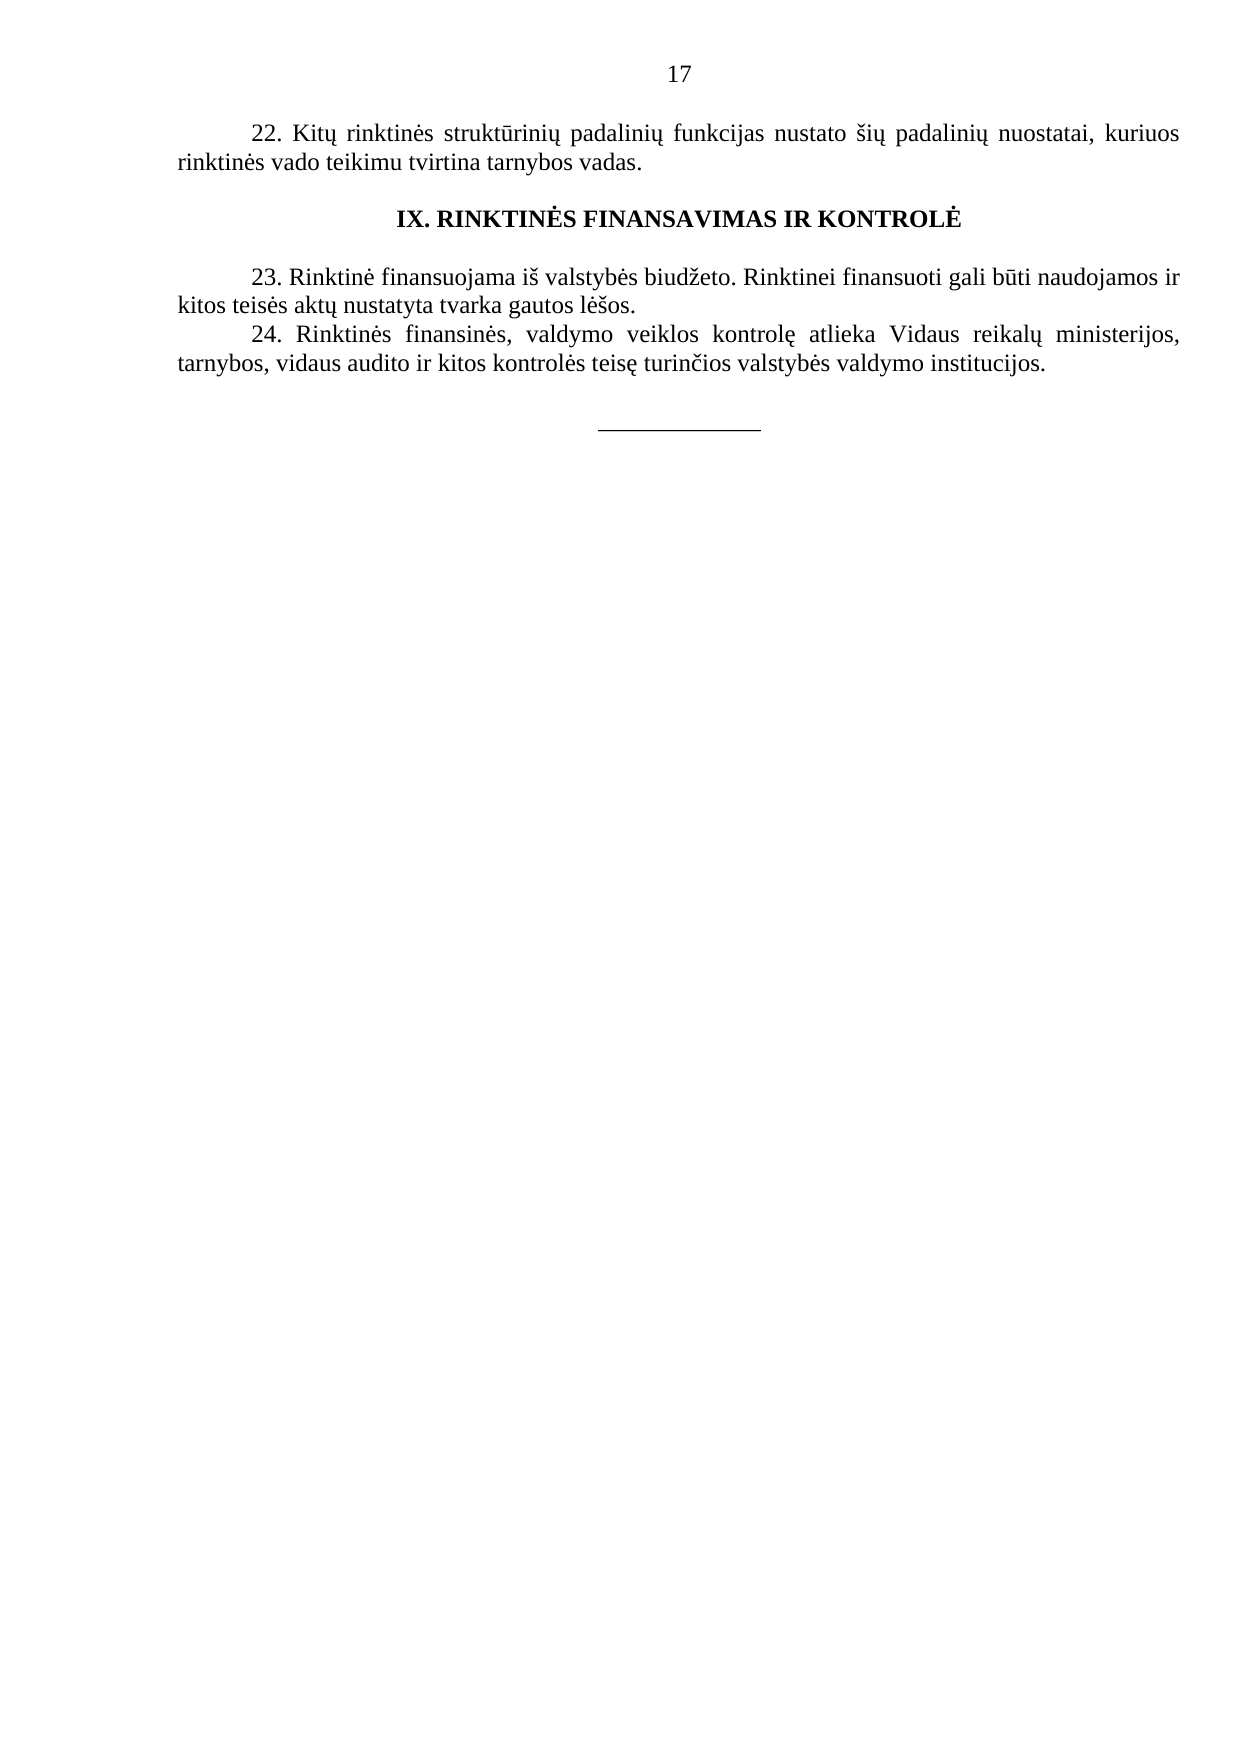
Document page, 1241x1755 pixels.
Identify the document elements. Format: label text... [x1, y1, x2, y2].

text 22. Kitų rinktinės struktūrinių padalinių funkcijas nustato šių padalinių nuostatai, kuriuos rinktinės vado teikimu tvirtina tarnybos vadas. [177, 118, 1181, 176]
text _____________ [177, 406, 1181, 434]
text 24. Rinktinės finansinės, valdymo veiklos kontrolę atlieka Vidaus reikalų ministerijos, tarnybos, vidaus audito ir kitos kontrolės teisę turinčios valstybės valdymo institucijos. [177, 319, 1181, 377]
text IX. RINKTINĖS FINANSAVIMAS IR KONTROLĖ [177, 204, 1181, 233]
text 23. Rinktinė finansuojama iš valstybės biudžeto. Rinktinei finansuoti gali būti naudojamos ir kitos teisės aktų nustatyta tvarka gautos lėšos. [177, 262, 1181, 319]
